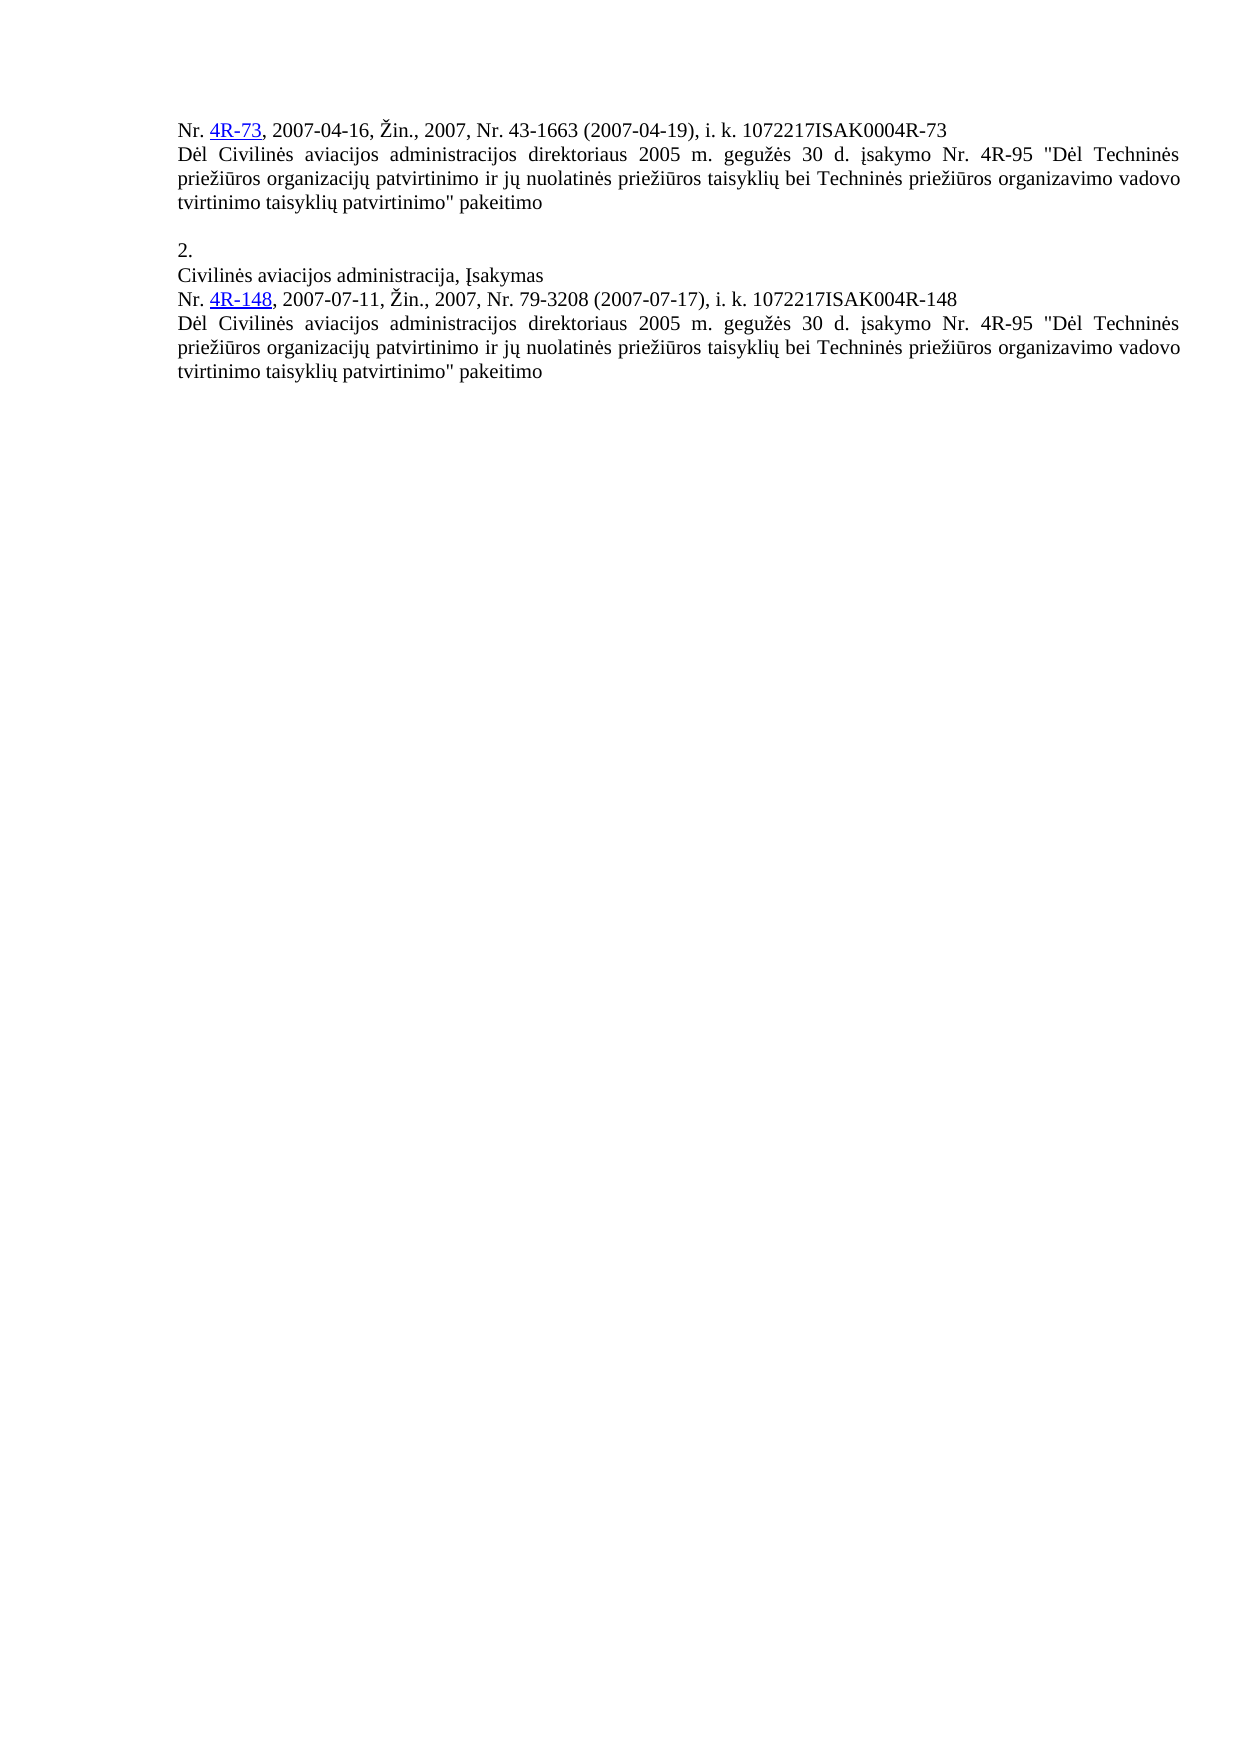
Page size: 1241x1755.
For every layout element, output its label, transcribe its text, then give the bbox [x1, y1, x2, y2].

text 2. [177, 238, 1181, 262]
text Dėl Civilinės aviacijos administracijos direktoriaus 2005 m. gegužės 30 d. įsakymo Nr. 4R-95 "Dėl Techninės priežiūros organizacijų patvirtinimo ir jų nuolatinės priežiūros taisyklių bei Techninės priežiūros organizavimo vadovo tvirtinimo taisyklių patvirtinimo" pakeitimo [177, 142, 1181, 214]
text Civilinės aviacijos administracija, Įsakymas [177, 262, 1181, 287]
text Dėl Civilinės aviacijos administracijos direktoriaus 2005 m. gegužės 30 d. įsakymo Nr. 4R-95 "Dėl Techninės priežiūros organizacijų patvirtinimo ir jų nuolatinės priežiūros taisyklių bei Techninės priežiūros organizavimo vadovo tvirtinimo taisyklių patvirtinimo" pakeitimo [177, 311, 1181, 383]
text Nr. 4R-148, 2007-07-11, Žin., 2007, Nr. 79-3208 (2007-07-17), i. k. 1072217ISAK004R-148 [177, 287, 1181, 311]
text Nr. 4R-73, 2007-04-16, Žin., 2007, Nr. 43-1663 (2007-04-19), i. k. 1072217ISAK0004R-73 [177, 118, 1181, 142]
